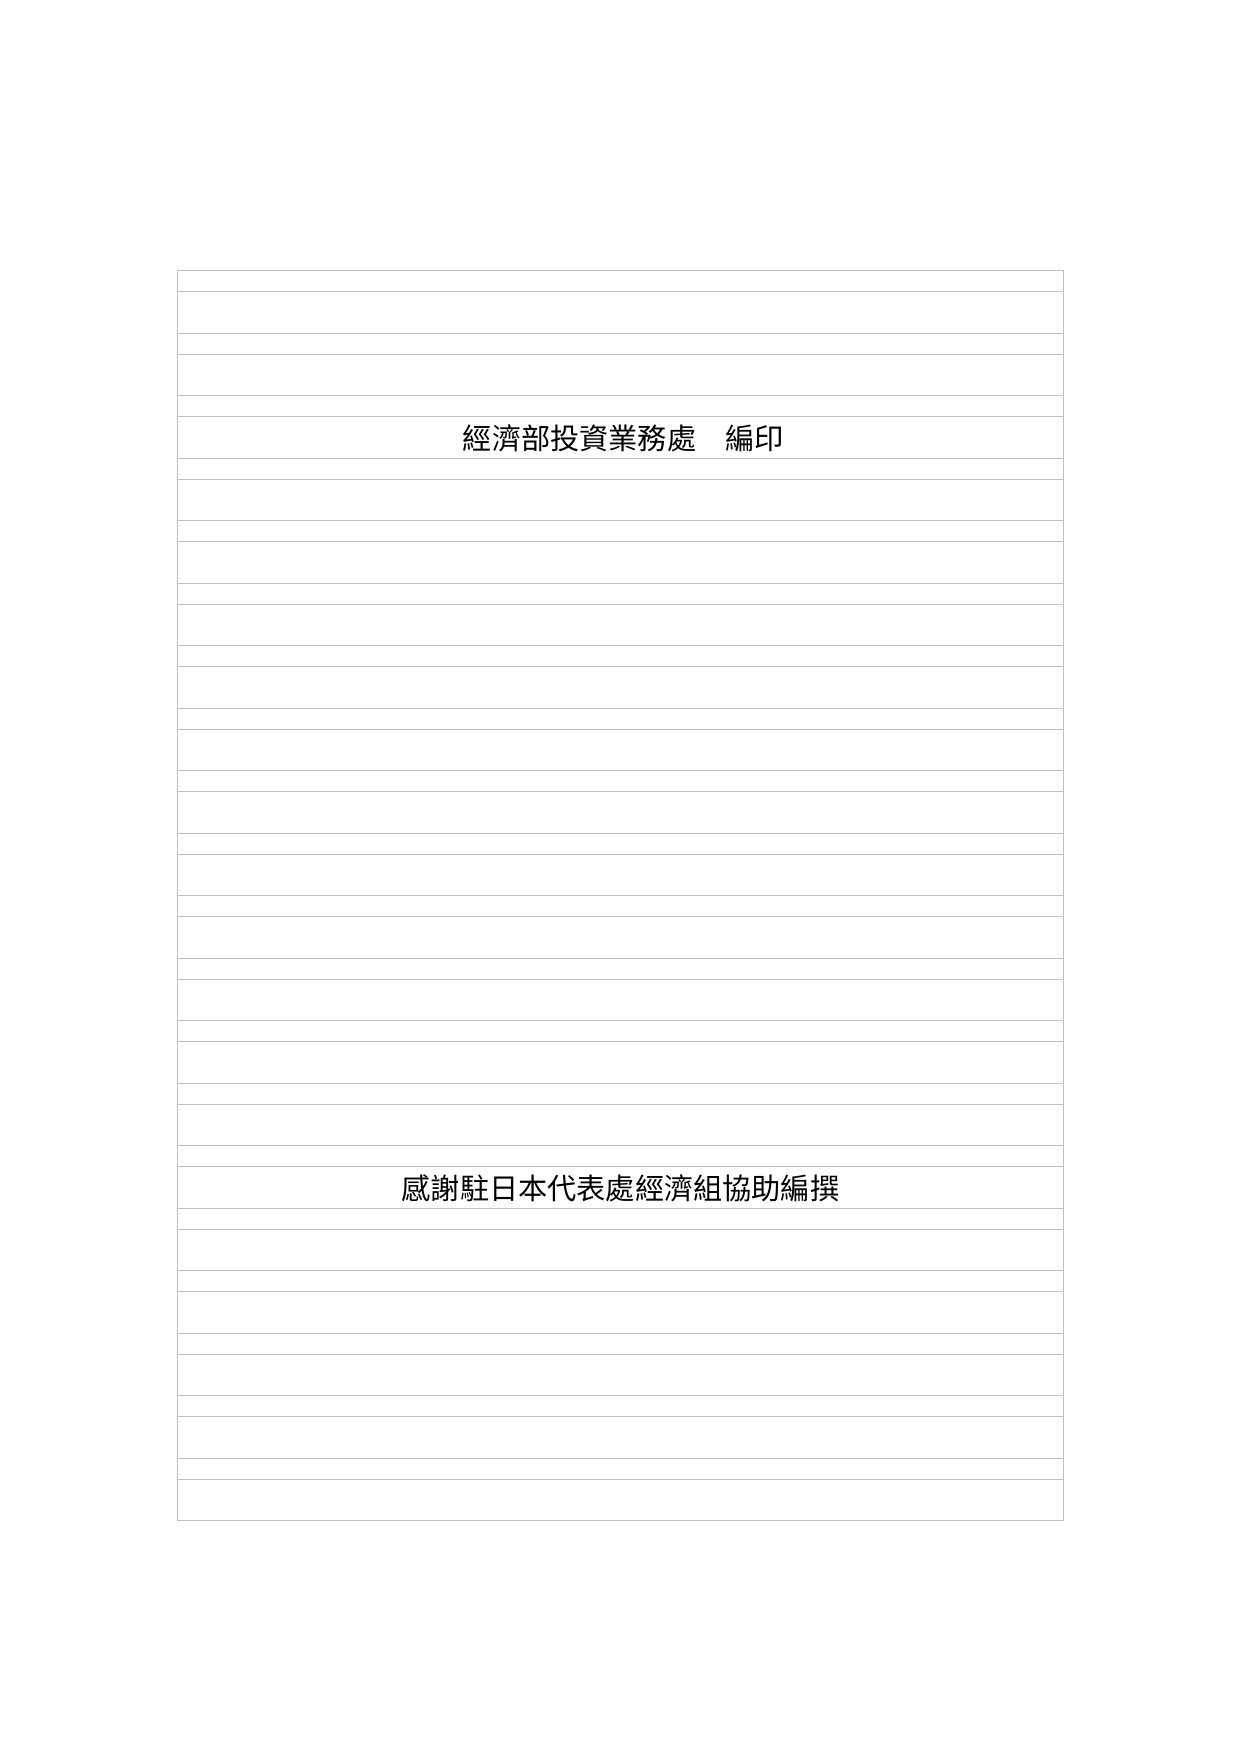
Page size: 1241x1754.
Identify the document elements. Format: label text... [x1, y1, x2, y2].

table_cell [178, 896, 1063, 916]
table_cell [178, 396, 1063, 416]
table_cell [178, 667, 1063, 708]
text 感謝駐日本代表處經濟組協助編撰 [178, 1167, 1063, 1208]
table_cell [178, 1084, 1063, 1104]
table_cell [178, 709, 1063, 729]
table_cell [178, 1042, 1063, 1083]
table_cell [178, 292, 1063, 333]
table_cell [178, 271, 1063, 291]
table_cell [178, 792, 1063, 833]
table_cell [178, 980, 1063, 1020]
table_cell [178, 521, 1063, 541]
table_cell [178, 480, 1063, 520]
text [178, 1146, 1063, 1166]
table_cell [178, 834, 1063, 854]
table_cell [178, 334, 1063, 354]
table_cell 經濟部投資業務處 編印 [178, 417, 1063, 458]
table_cell [178, 584, 1063, 604]
table_cell [178, 730, 1063, 770]
table_cell [178, 959, 1063, 979]
table_cell [178, 917, 1063, 958]
table_cell [178, 771, 1063, 791]
table_cell [178, 605, 1063, 645]
table_cell [178, 855, 1063, 895]
table_cell [178, 459, 1063, 479]
table_cell [178, 646, 1063, 666]
table_cell [178, 542, 1063, 583]
table_cell [178, 355, 1063, 395]
table_cell [1064, 270, 1069, 1107]
table_cell [178, 1021, 1063, 1041]
